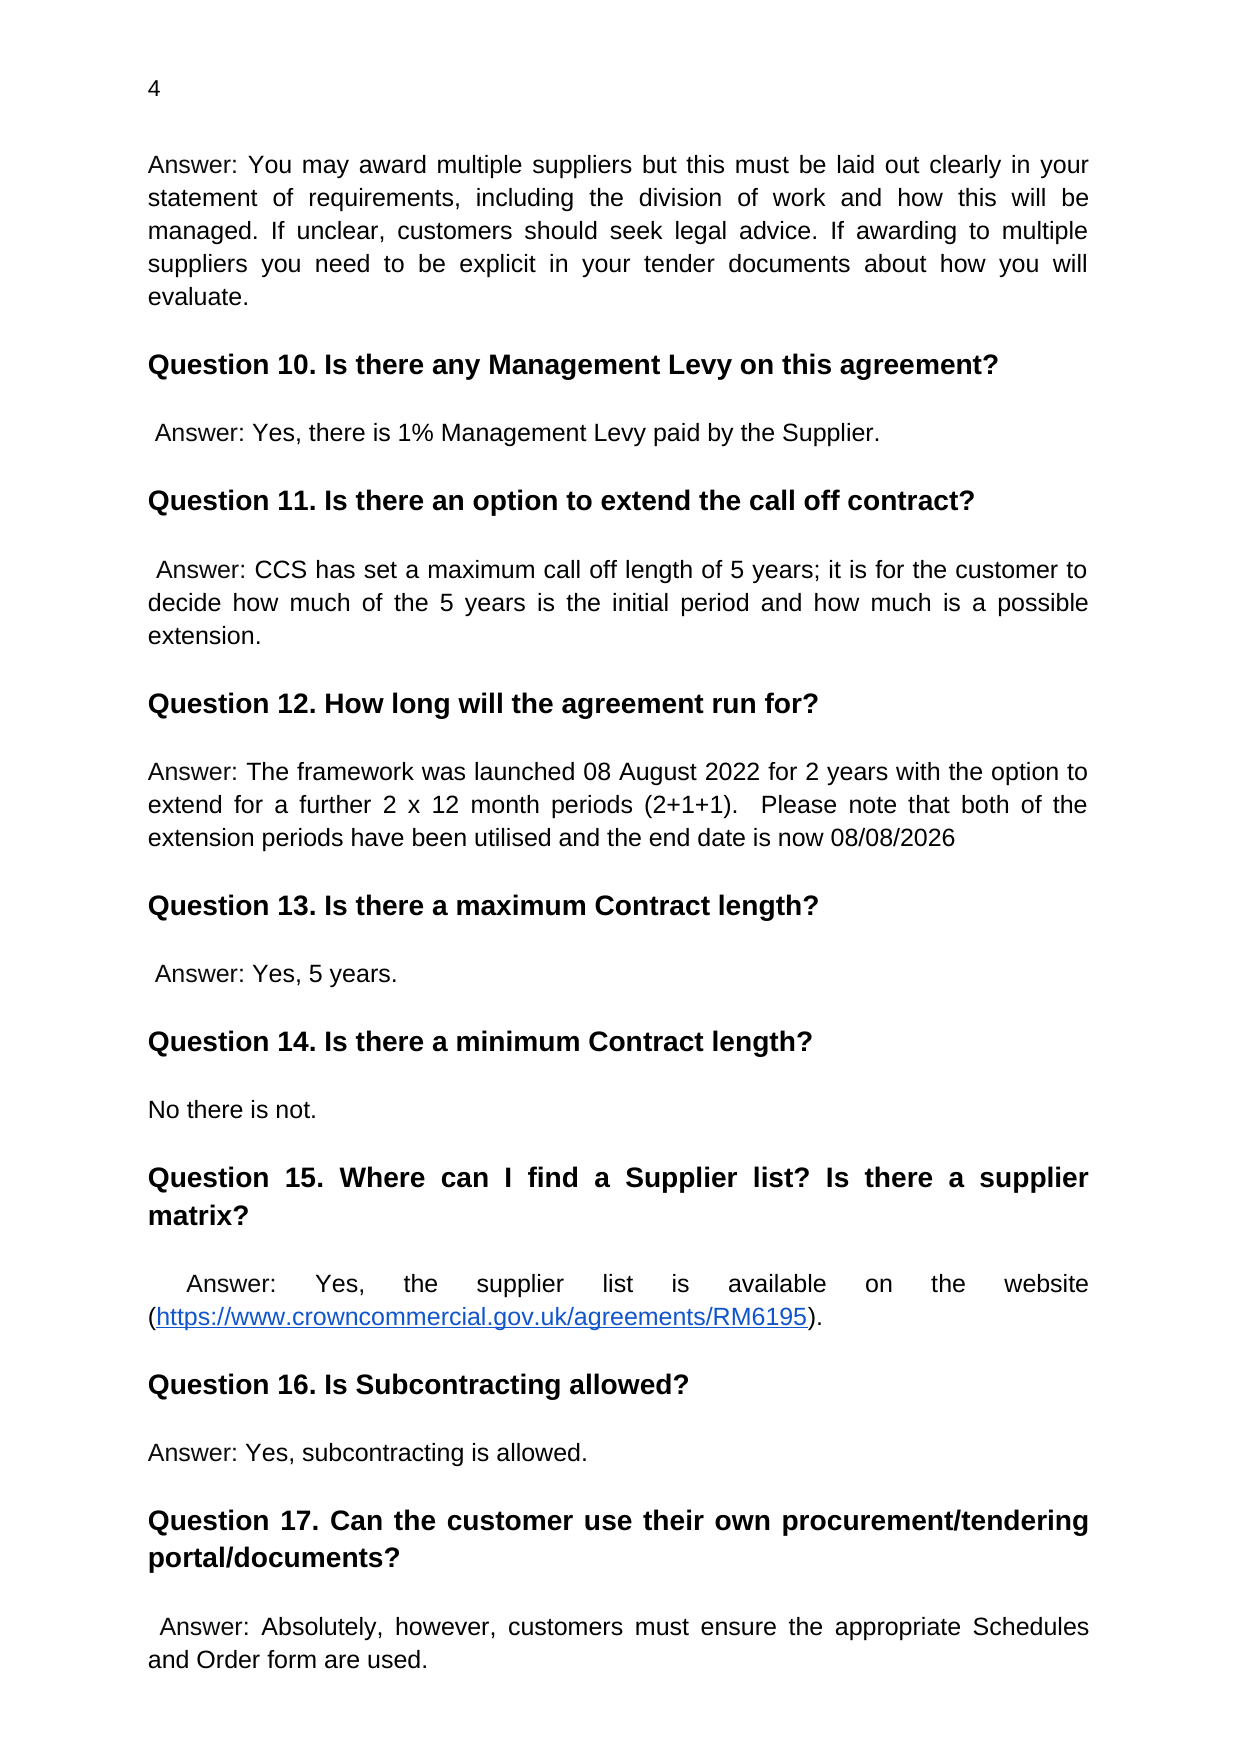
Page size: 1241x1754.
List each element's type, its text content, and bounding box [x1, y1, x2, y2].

text Question 17. Can the customer use their own procurement/tendering portal/documents? [148, 1504, 1090, 1574]
text Answer: Yes, 5 years. [148, 959, 1090, 988]
text Question 14. Is there a minimum Contract length? [148, 1025, 1090, 1058]
text Answer: CCS has set a maximum call off length of 5 years; it is for the customer to decide how much of the 5 years is the initial period and how much is a possible extension. [148, 554, 1090, 649]
text Answer: Yes, there is 1% Management Levy paid by the Supplier. [148, 418, 1090, 447]
text Answer: Absolutely, however, customers must ensure the appropriate Schedules and Order form are used. [148, 1612, 1090, 1673]
text Question 15. Where can I find a Supplier list? Is there a supplier matrix? [148, 1161, 1090, 1231]
text Question 13. Is there a maximum Contract length? [148, 889, 1090, 921]
text Question 11. Is there an option to extend the call off contract? [148, 484, 1090, 517]
text No there is not. [148, 1095, 1090, 1124]
text Question 16. Is Subcontracting allowed? [148, 1368, 1090, 1400]
text Answer: You may award multiple suppliers but this must be laid out clearly in your statement of requirements, including the division of work and how this will be managed. If unclear, customers should seek legal advice. If awarding to multiple suppliers you need to be explicit in your tender documents about how you will evaluate. [148, 150, 1090, 311]
text Answer: The framework was launched 08 August 2022 for 2 years with the option to extend for a further 2 x 12 month periods (2+1+1). Please note that both of the extension periods have been utilised and the end date is now 08/08/2026 [148, 757, 1090, 852]
text Answer: Yes, the supplier list is available on the website (https://www.crowncommercial.gov.uk/agreements/RM6195). [148, 1269, 1090, 1331]
text Answer: Yes, subcontracting is allowed. [148, 1438, 1090, 1467]
text Question 10. Is there any Management Levy on this agreement? [148, 348, 1090, 381]
text Question 12. How long will the agreement run for? [148, 687, 1090, 719]
